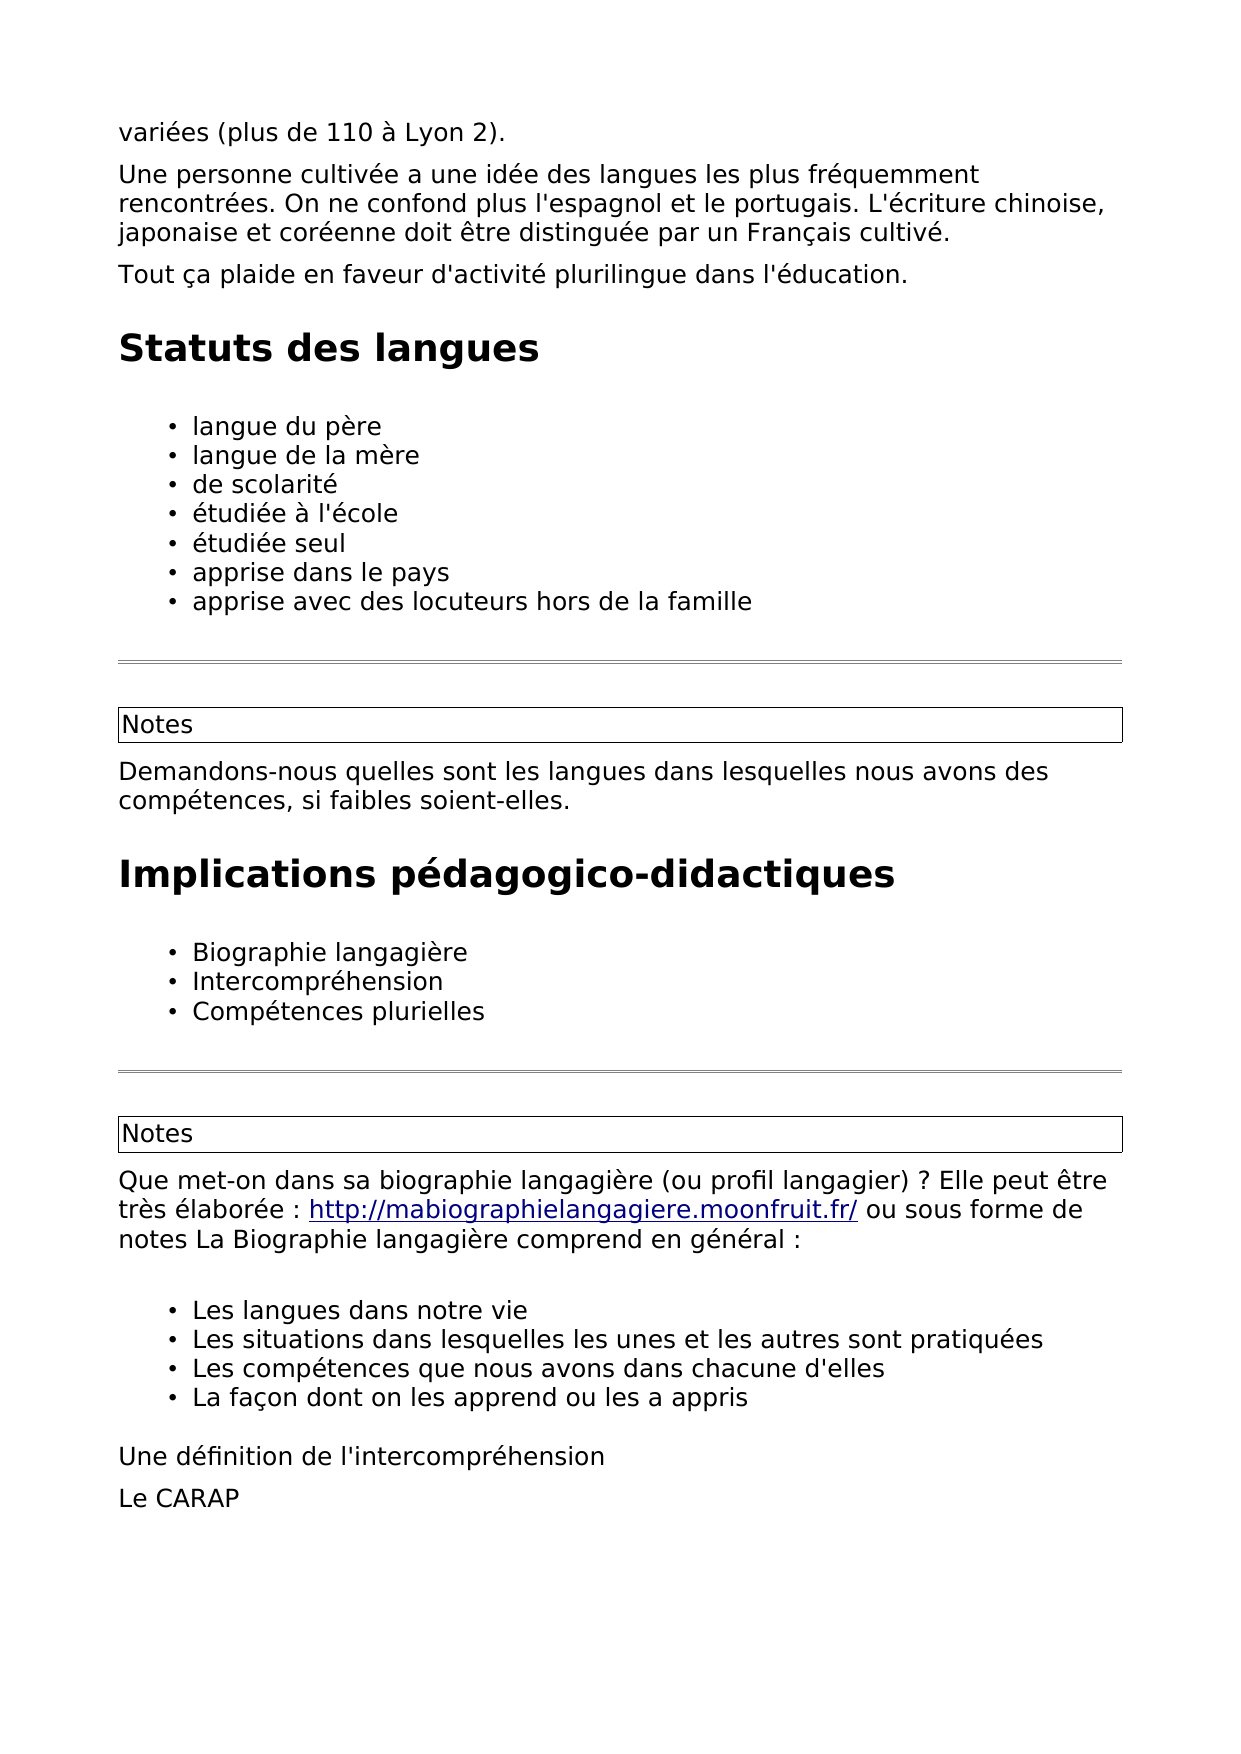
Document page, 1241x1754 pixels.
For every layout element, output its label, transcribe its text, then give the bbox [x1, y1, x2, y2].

list de scolarité [177, 470, 1122, 499]
table_header Notes [119, 708, 1122, 742]
list Intercompréhension [177, 967, 1122, 997]
text Que met-on dans sa biographie langagière (ou profil langagier) ? Elle peut être très élaborée : http://mabiographielangagiere.moonfruit.fr/ ou sous forme de notes La Biographie langagière comprend en général : [118, 1166, 1122, 1254]
text Tout ça plaide en faveur d'activité plurilingue dans l'éducation. [118, 260, 1122, 289]
list apprise dans le pays [177, 558, 1122, 587]
text variées (plus de 110 à Lyon 2). [118, 118, 1122, 147]
text Une personne cultivée a une idée des langues les plus fréquemment rencontrées. On ne confond plus l'espagnol et le portugais. L'écriture chinoise, japonaise et coréenne doit être distinguée par un Français cultivé. [118, 160, 1122, 247]
list Les situations dans lesquelles les unes et les autres sont pratiquées [177, 1325, 1122, 1354]
list Compétences plurielles [177, 997, 1122, 1026]
list La façon dont on les apprend ou les a appris [177, 1383, 1122, 1413]
list apprise avec des locuteurs hors de la famille [177, 587, 1122, 616]
list Biographie langagière [177, 938, 1122, 967]
list Les compétences que nous avons dans chacune d'elles [177, 1354, 1122, 1383]
table_header Notes [119, 1117, 1122, 1152]
list Les langues dans notre vie [177, 1296, 1122, 1325]
list langue du père [177, 412, 1122, 441]
subtitle Statuts des langues [118, 326, 1122, 370]
list langue de la mère [177, 441, 1122, 470]
list étudiée à l'école [177, 499, 1122, 529]
subtitle Implications pédagogico-didactiques [118, 853, 1122, 896]
text Le CARAP [118, 1484, 1122, 1513]
text Une définition de l'intercompréhension [118, 1442, 1122, 1471]
list étudiée seul [177, 529, 1122, 558]
text Demandons-nous quelles sont les langues dans lesquelles nous avons des compétences, si faibles soient-elles. [118, 757, 1122, 815]
